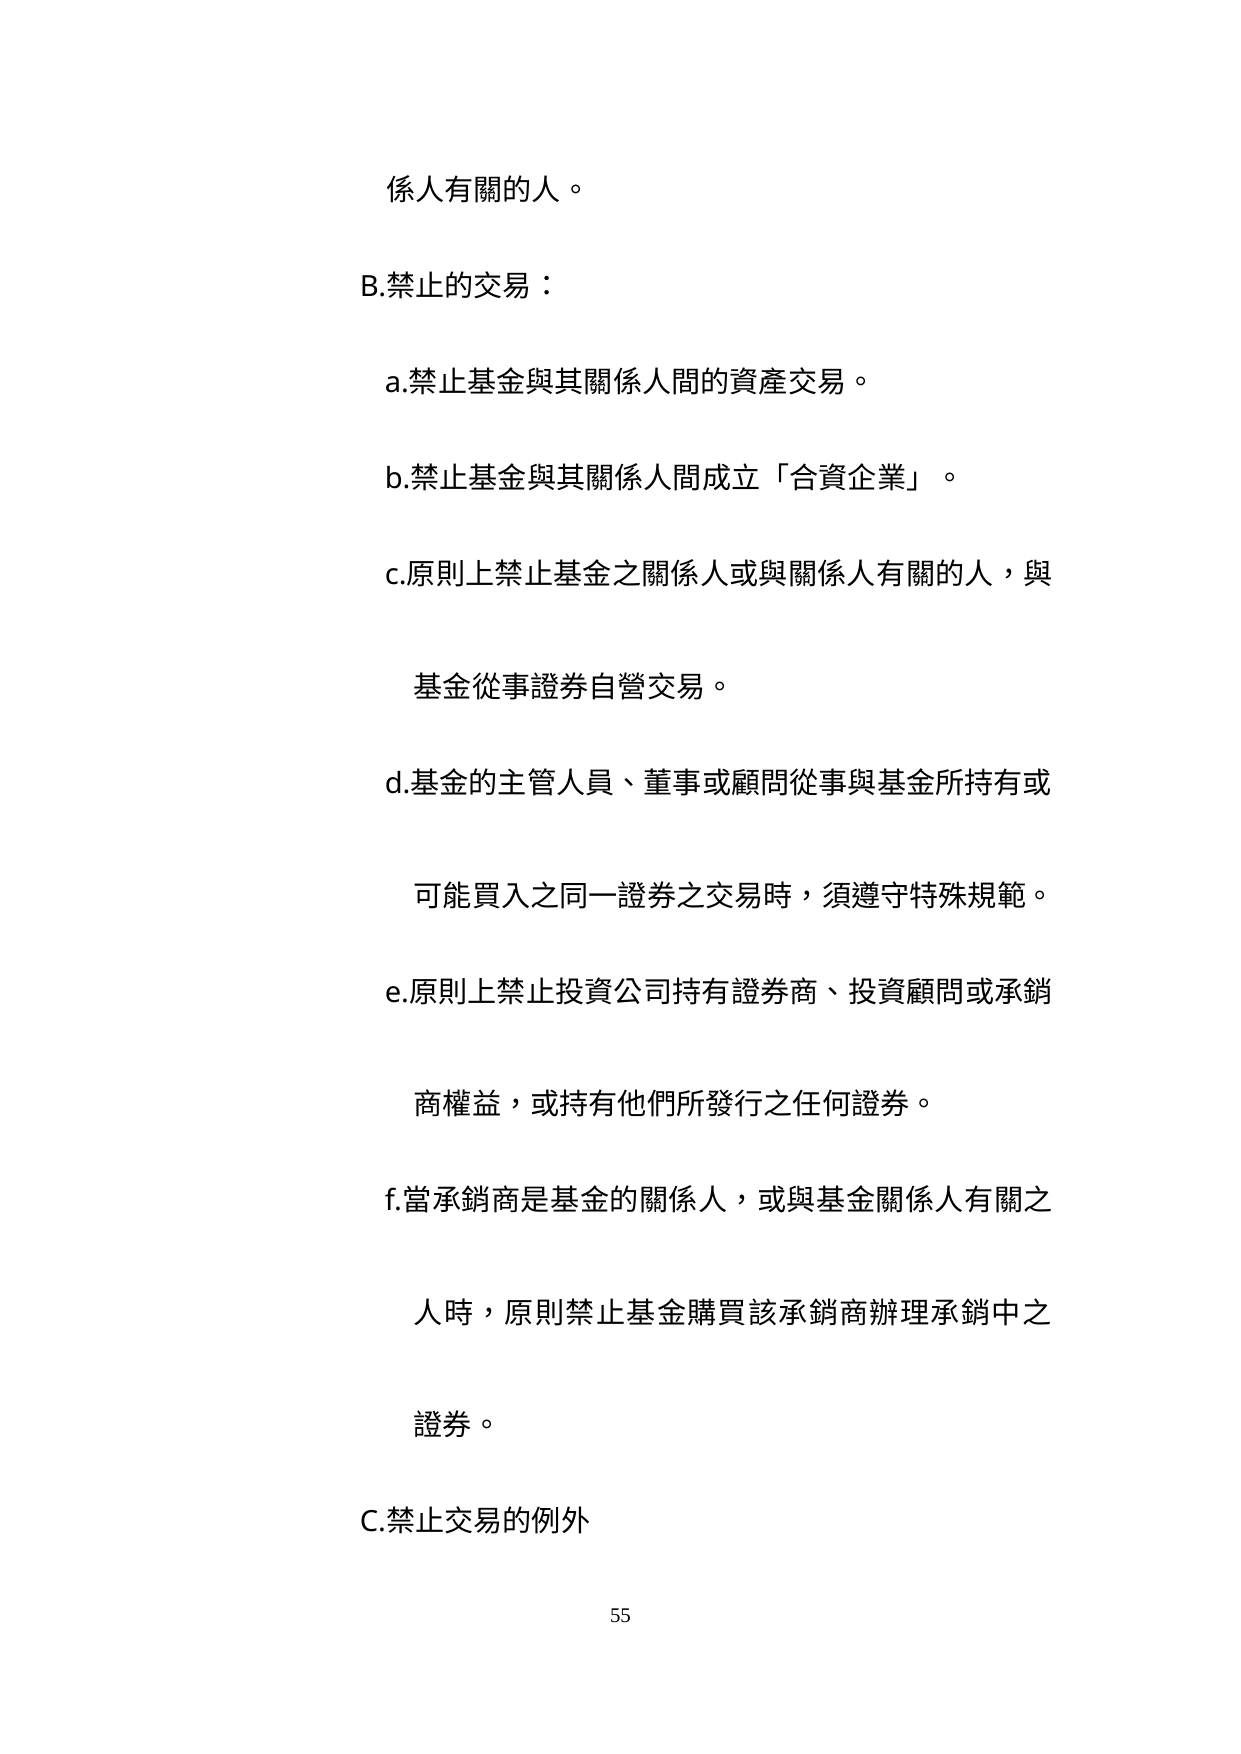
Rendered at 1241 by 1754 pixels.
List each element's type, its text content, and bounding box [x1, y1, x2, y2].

text B.禁止的交易： [359, 246, 1053, 321]
text 係人有關的人。 [359, 150, 1053, 225]
text a.禁止基金與其關係人間的資產交易。 [384, 342, 1053, 417]
text f.當承銷商是基金的關係人，或與基金關係人有關之人時，原則禁止基金購買該承銷商辦理承銷中之證券。 [384, 1161, 1053, 1461]
text e.原則上禁止投資公司持有證券商、投資顧問或承銷商權益，或持有他們所發行之任何證券。 [384, 952, 1053, 1139]
text b.禁止基金與其關係人間成立「合資企業」。 [384, 438, 1053, 513]
text d.基金的主管人員、董事或顧問從事與基金所持有或可能買入之同一證券之交易時，須遵守特殊規範。 [384, 743, 1053, 931]
text c.原則上禁止基金之關係人或與關係人有關的人，與基金從事證券自營交易。 [384, 534, 1053, 722]
text C.禁止交易的例外 [359, 1482, 1053, 1557]
